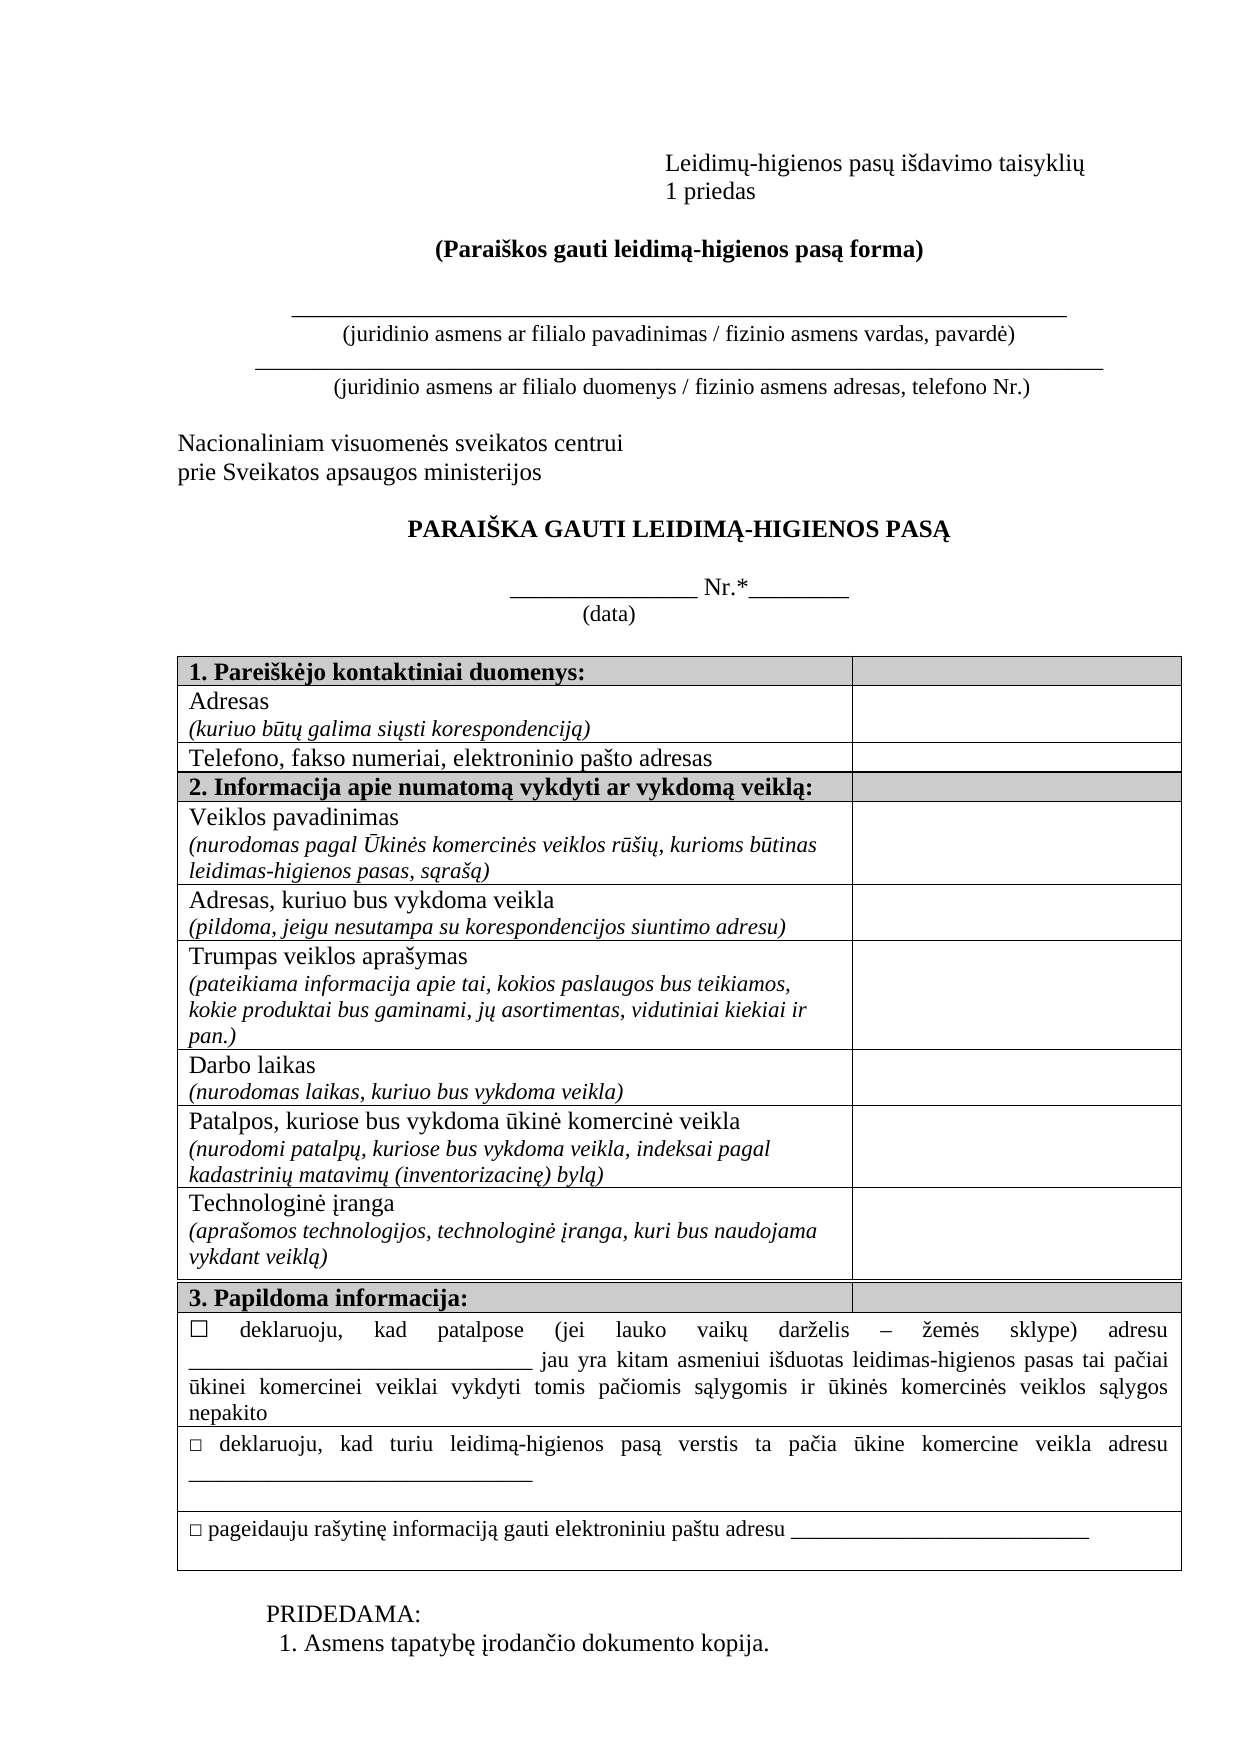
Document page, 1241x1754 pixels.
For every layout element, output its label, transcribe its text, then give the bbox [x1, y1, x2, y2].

table_cell [853, 1106, 1181, 1187]
text _______________ Nr.*________ [177, 572, 1181, 601]
table_header 1. Asmens tapatybę įrodančio dokumento kopija. [212, 1628, 1181, 1657]
table_cell [853, 686, 1181, 742]
table_cell [853, 743, 1181, 771]
text (juridinio asmens ar filialo pavadinimas / fizinio asmens vardas, pavardė) [177, 320, 1181, 347]
table_cell [853, 885, 1181, 940]
table_cell Trumpas veiklos aprašymas (pateikiama informacija apie tai, kokios paslaugos bus teikiamos, kokie produktai bus gaminami, jų asortimentas, vidutiniai kiekiai ir pan.) [178, 941, 852, 1049]
table_header 3. Papildoma informacija: [178, 1283, 852, 1312]
text __________________________________________________________________________ [177, 347, 1181, 373]
text Nacionaliniam visuomenės sveikatos centrui [177, 428, 1181, 457]
table_cell Darbo laikas (nurodomas laikas, kuriuo bus vykdoma veikla) [178, 1050, 852, 1105]
table_cell [853, 1050, 1181, 1105]
table_cell Telefono, fakso numeriai, elektroninio pašto adresas [178, 743, 852, 771]
table_header [853, 657, 1181, 685]
text (Paraiškos gauti leidimą-higienos pasą forma) [177, 234, 1181, 263]
table_cell ☐ deklaruoju, kad patalpose (jei lauko vaikų darželis – žemės sklype) adresu ______________________________ jau yra kitam asmeniui išduotas leidimas-higienos pasas tai pačiai ūkinei komercinei veiklai vykdyti tomis pačiomis sąlygomis ir ūkinės komercinės veiklos sąlygos nepakito [178, 1313, 1181, 1426]
table_cell Adresas, kuriuo bus vykdoma veikla (pildoma, jeigu nesutampa su korespondencijos siuntimo adresu) [178, 885, 852, 940]
text ______________________________________________________________ [177, 291, 1181, 320]
text prie Sveikatos apsaugos ministerijos [177, 457, 1181, 486]
text PARAIŠKA GAUTI LEIDIMĄ-HIGIENOS PASĄ [177, 514, 1181, 543]
table_cell ☐ pageidauju rašytinę informaciją gauti elektroniniu paštu adresu __________________________ [178, 1512, 1181, 1569]
text 1 priedas [665, 176, 1181, 205]
table_cell ☐ deklaruoju, kad turiu leidimą-higienos pasą verstis ta pačia ūkine komercine veikla adresu ______________________________ [178, 1427, 1181, 1511]
table_cell [853, 941, 1181, 1049]
table_cell Patalpos, kuriose bus vykdoma ūkinė komercinė veikla (nurodomi patalpų, kuriose bus vykdoma veikla, indeksai pagal kadastrinių matavimų (inventorizacinę) bylą) [178, 1106, 852, 1187]
table_cell [853, 1188, 1181, 1279]
table_cell Adresas (kuriuo būtų galima siųsti korespondenciją) [178, 686, 852, 742]
table_cell [853, 773, 1181, 801]
table_header 1. Pareiškėjo kontaktiniai duomenys: [178, 657, 852, 685]
table_cell [853, 802, 1181, 884]
text Leidimų-higienos pasų išdavimo taisyklių [665, 148, 1181, 176]
table_cell Technologinė įranga (aprašomos technologijos, technologinė įranga, kuri bus naudojama vykdant veiklą) [178, 1188, 852, 1279]
table_cell Veiklos pavadinimas (nurodomas pagal Ūkinės komercinės veiklos rūšių, kurioms būtinas leidimas-higienos pasas, sąrašą) [178, 802, 852, 884]
text (juridinio asmens ar filialo duomenys / fizinio asmens adresas, telefono Nr.) [177, 373, 1181, 399]
text (data) [422, 601, 1181, 627]
table_cell 2. Informacija apie numatomą vykdyti ar vykdomą veiklą: [178, 773, 852, 801]
table_header [177, 1628, 212, 1657]
text PRIDEDAMA: [162, 1599, 1181, 1628]
table_header [853, 1283, 1181, 1312]
